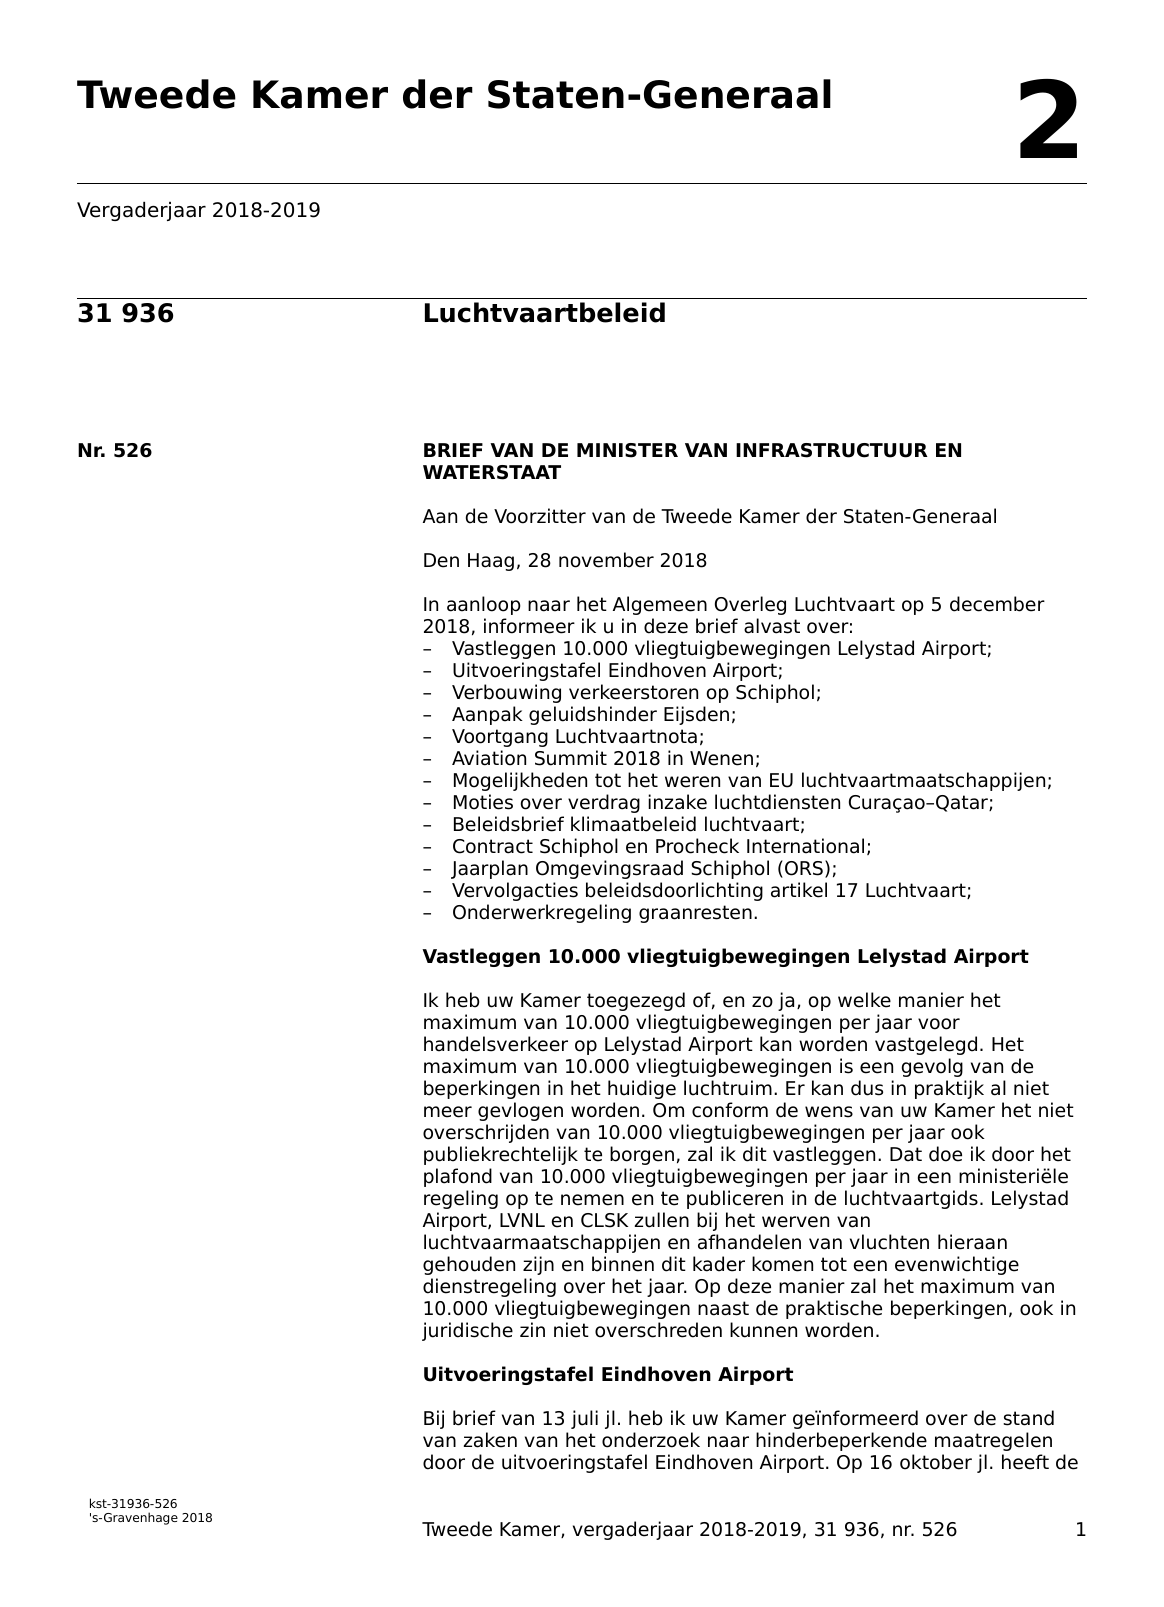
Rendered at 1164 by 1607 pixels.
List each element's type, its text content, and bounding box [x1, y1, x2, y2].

text – Vastleggen 10.000 vliegtuigbewegingen Lelystad Airport; [422, 638, 1087, 660]
text – Vervolgacties beleidsdoorlichting artikel 17 Luchtvaart; [422, 880, 1087, 902]
text Ik heb uw Kamer toegezegd of, en zo ja, op welke manier het maximum van 10.000 vliegtuigbewegingen per jaar voor handelsverkeer op Lelystad Airport kan worden vastgelegd. Het maximum van 10.000 vliegtuigbewegingen is een gevolg van de beperkingen in het huidige luchtruim. Er kan dus in praktijk al niet meer gevlogen worden. Om conform de wens van uw Kamer het niet overschrijden van 10.000 vliegtuigbewegingen per jaar ook publiekrechtelijk te borgen, zal ik dit vastleggen. Dat doe ik door het plafond van 10.000 vliegtuigbewegingen per jaar in een ministeriële regeling op te nemen en te publiceren in de luchtvaartgids. Lelystad Airport, LVNL en CLSK zullen bij het werven van luchtvaarmaatschappijen en afhandelen van vluchten hieraan gehouden zijn en binnen dit kader komen tot een evenwichtige dienstregeling over het jaar. Op deze manier zal het maximum van 10.000 vliegtuigbewegingen naast de praktische beperkingen, ook in juridische zin niet overschreden kunnen worden. [422, 990, 1087, 1342]
text – Moties over verdrag inzake luchtdiensten Curaçao–Qatar; [422, 792, 1087, 814]
text – Jaarplan Omgevingsraad Schiphol (ORS); [422, 858, 1087, 880]
text – Aviation Summit 2018 in Wenen; [422, 748, 1087, 770]
subtitle Nr. 526 BRIEF VAN DE MINISTER VAN INFRASTRUCTUUR EN WATERSTAAT [77, 440, 1087, 484]
text – Contract Schiphol en Procheck International; [422, 836, 1087, 858]
text Den Haag, 28 november 2018 [422, 550, 1087, 572]
table_cell Vergaderjaar 2018-2019 [77, 184, 1087, 298]
subtitle Uitvoeringstafel Eindhoven Airport [422, 1364, 1087, 1386]
text In aanloop naar het Algemeen Overleg Luchtvaart op 5 december 2018, informeer ik u in deze brief alvast over: [422, 594, 1087, 638]
text – Uitvoeringstafel Eindhoven Airport; [422, 660, 1087, 682]
text kst-31936-526 [88, 1497, 323, 1511]
subtitle 31 936 Luchtvaartbeleid [77, 299, 1087, 329]
text – Mogelijkheden tot het weren van EU luchtvaartmaatschappijen; [422, 770, 1087, 792]
text – Aanpak geluidshinder Eijsden; [422, 704, 1087, 726]
text – Onderwerkregeling graanresten. [422, 902, 1087, 924]
text – Verbouwing verkeerstoren op Schiphol; [422, 682, 1087, 704]
subtitle Vastleggen 10.000 vliegtuigbewegingen Lelystad Airport [422, 946, 1087, 968]
table_header 2 [886, 59, 1087, 183]
table_header Tweede Kamer der Staten-Generaal [77, 59, 886, 183]
text 's-Gravenhage 2018 [88, 1511, 323, 1525]
text Bij brief van 13 juli jl. heb ik uw Kamer geïnformeerd over de stand van zaken van het onderzoek naar hinderbeperkende maatregelen door de uitvoeringstafel Eindhoven Airport. Op 16 oktober jl. heeft de [422, 1408, 1087, 1474]
text Aan de Voorzitter van de Tweede Kamer der Staten-Generaal [422, 506, 1087, 528]
text – Voortgang Luchtvaartnota; [422, 726, 1087, 748]
text – Beleidsbrief klimaatbeleid luchtvaart; [422, 814, 1087, 836]
